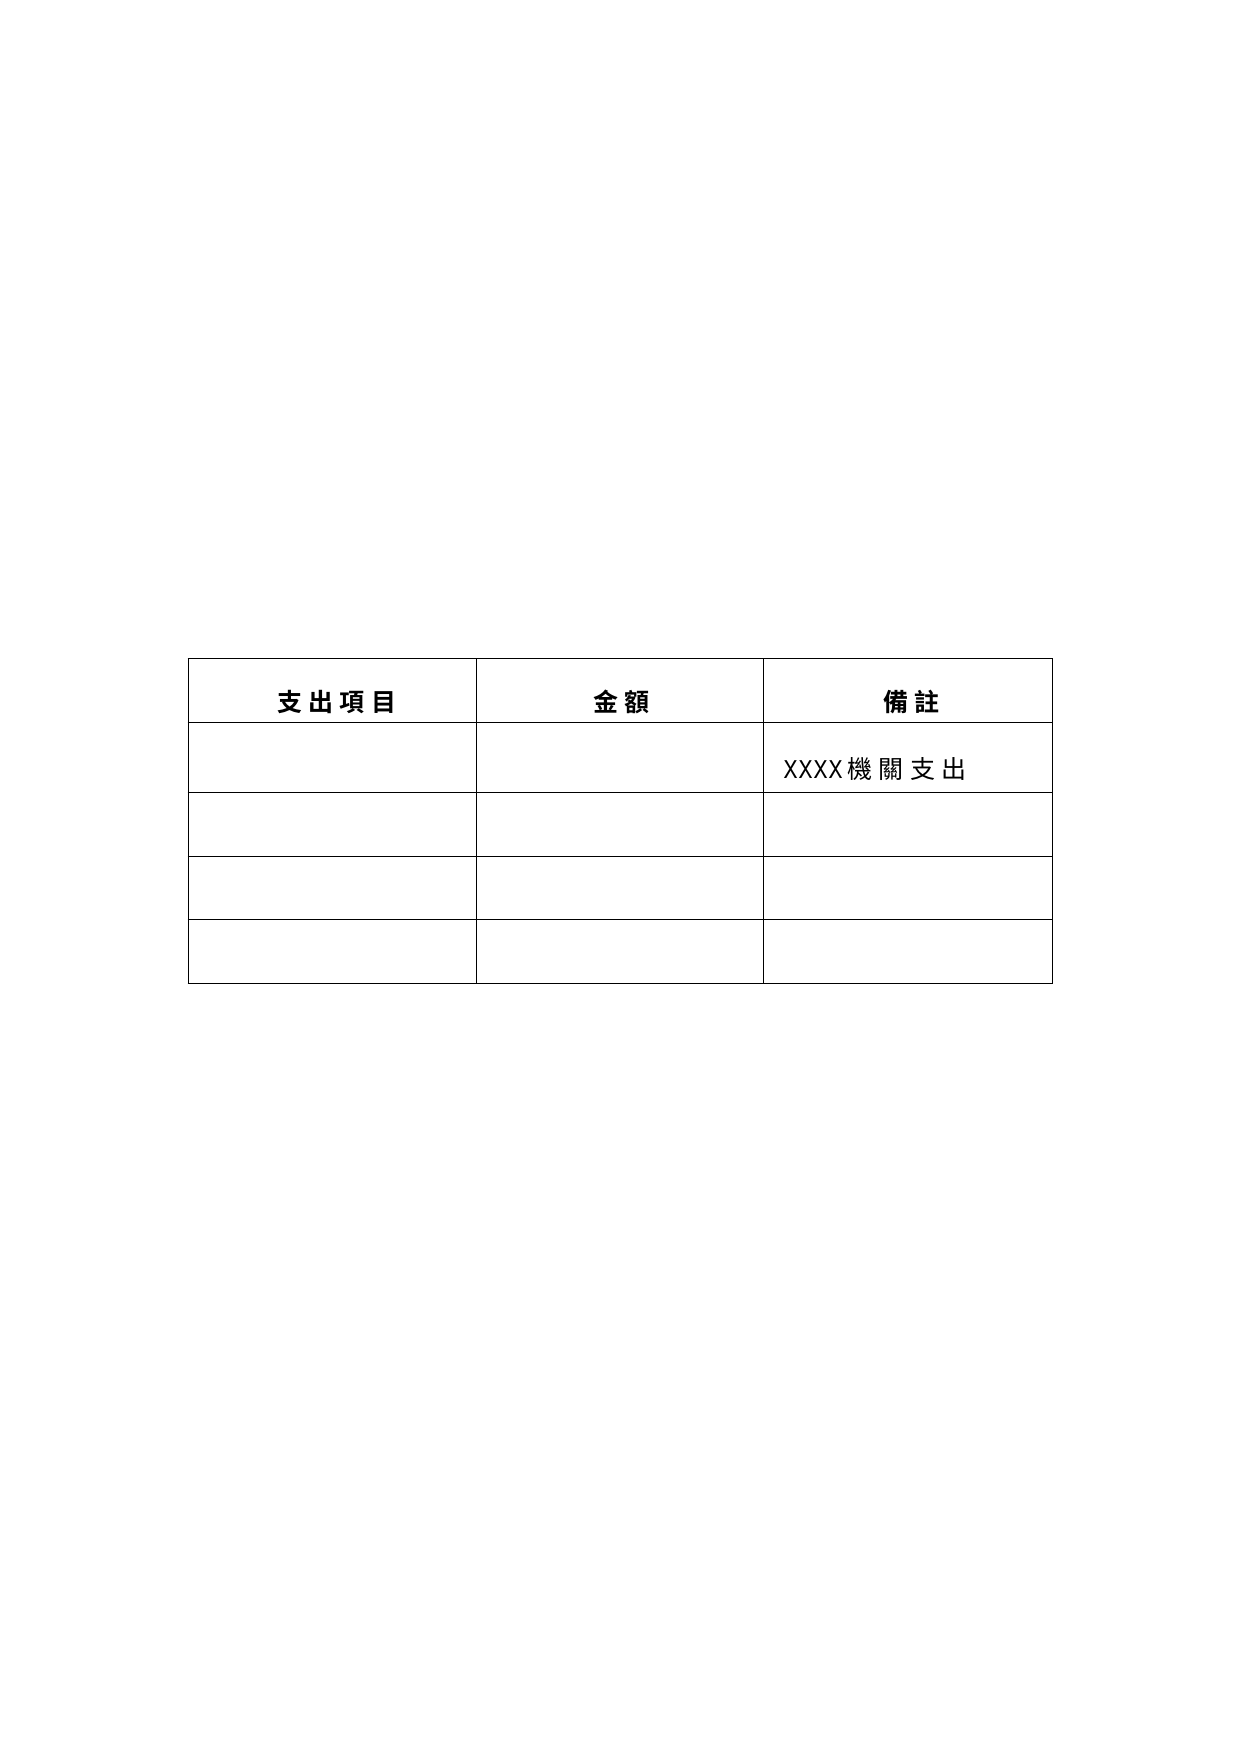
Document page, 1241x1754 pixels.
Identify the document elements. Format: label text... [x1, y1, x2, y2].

table_cell [477, 793, 763, 856]
table_cell [477, 920, 763, 983]
table_cell [189, 920, 476, 983]
table_cell [764, 857, 1052, 919]
table_cell [477, 723, 763, 792]
table_cell [764, 793, 1052, 856]
table_cell [764, 920, 1052, 983]
table_cell [189, 723, 476, 792]
table_cell 金額 [477, 659, 763, 722]
table_cell [477, 857, 763, 919]
table_cell 備註 [764, 659, 1052, 722]
table_cell XXXX機關支出 [764, 723, 1052, 792]
table_cell [189, 857, 476, 919]
table_cell 支出項目 [189, 659, 476, 722]
table_cell [189, 793, 476, 856]
